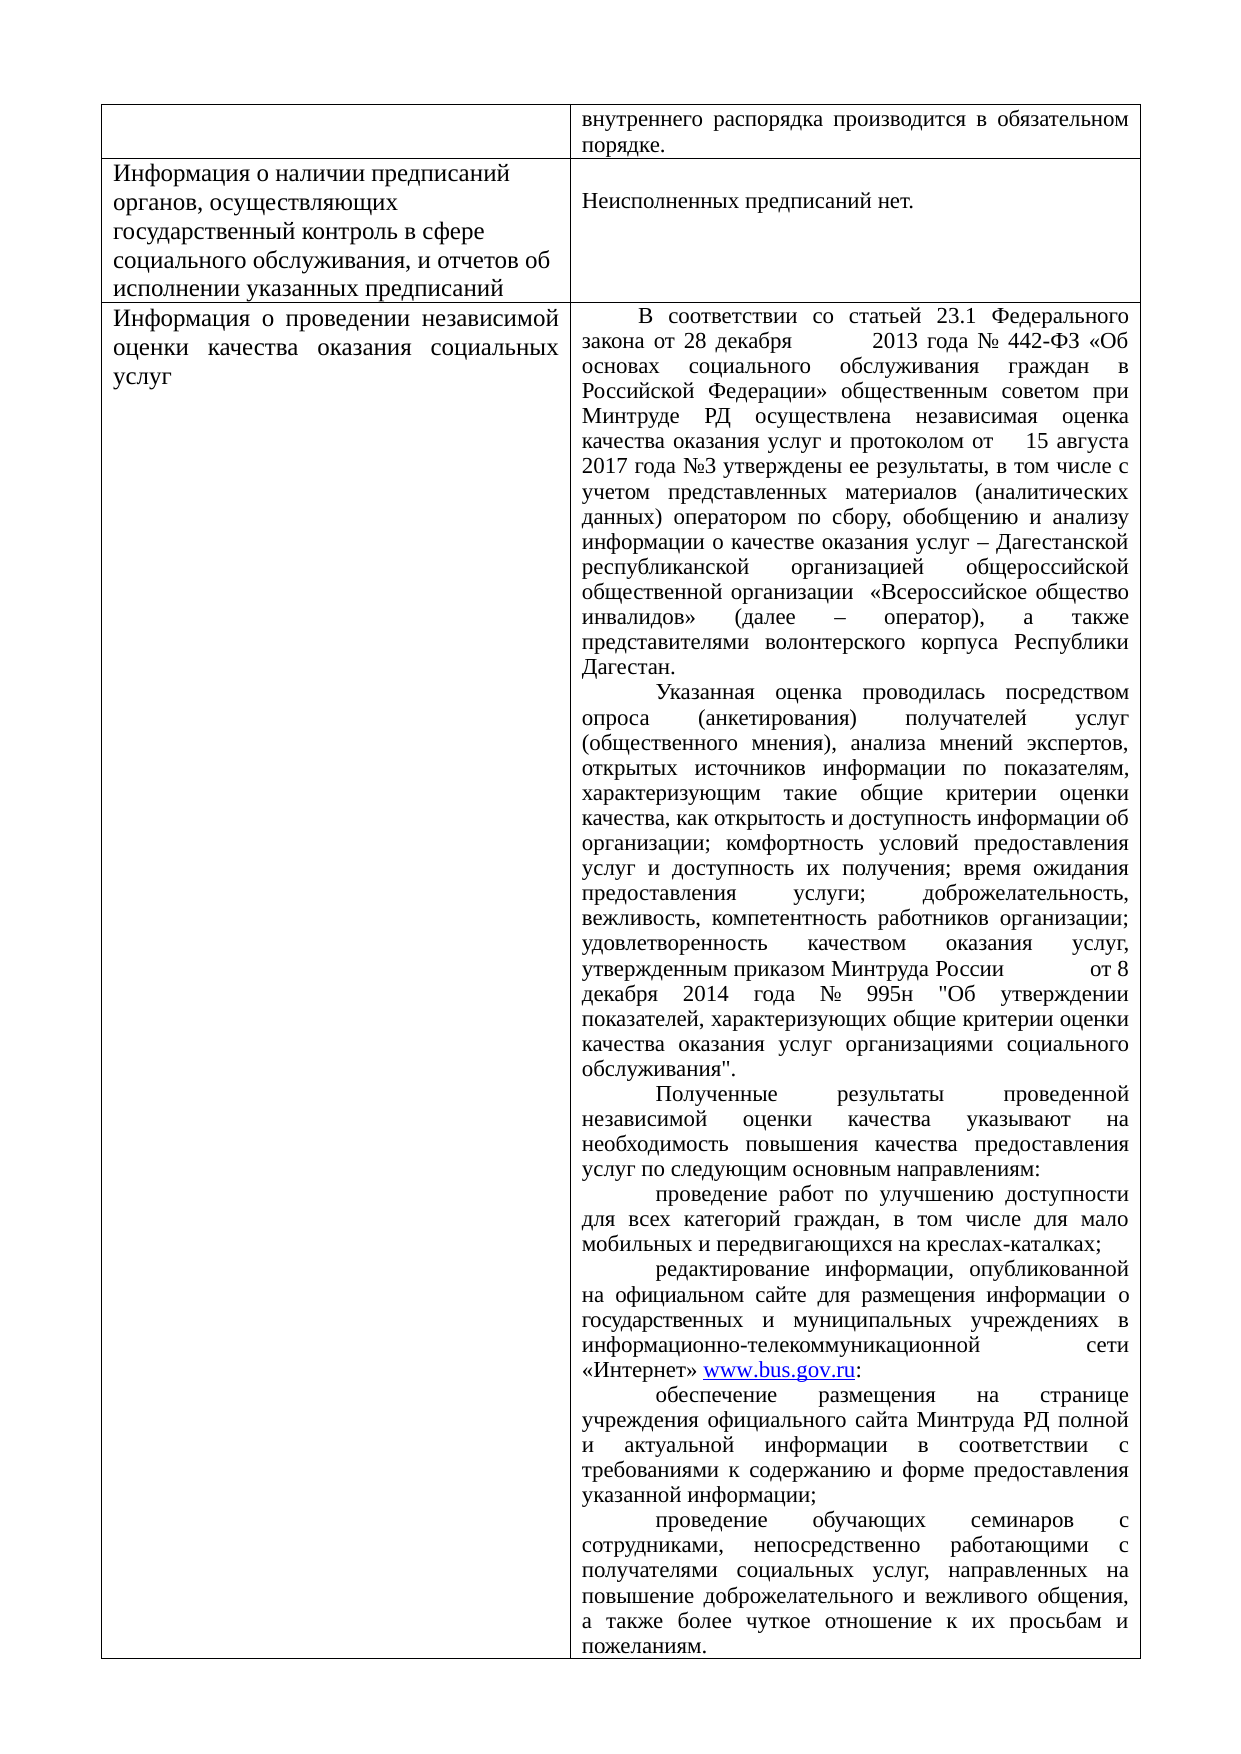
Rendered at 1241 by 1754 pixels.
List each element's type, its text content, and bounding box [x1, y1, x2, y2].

table_cell [102, 105, 570, 157]
table_cell Информация о проведении независимой оценки качества оказания социальных услуг [102, 303, 570, 1658]
table_cell Информация о наличии предписаний органов, осуществляющих государственный контроль в сфере социального обслуживания, и отчетов об исполнении указанных предписаний [102, 159, 570, 302]
table_cell В соответствии со статьей 23.1 Федерального закона от 28 декабря 2013 года № 442-ФЗ «Об основах социального обслуживания граждан в Российской Федерации» общественным советом при Минтруде РД осуществлена независимая оценка качества оказания услуг и протоколом от 15 августа 2017 года №3 утверждены ее результаты, в том числе с учетом представленных материалов (аналитических данных) оператором по сбору, обобщению и анализу информации о качестве оказания услуг – Дагестанской республиканской организацией общероссийской общественной организации «Всероссийское общество инвалидов» (далее – оператор), а также представителями волонтерского корпуса Республики Дагестан. Указанная оценка проводилась посредством опроса (анкетирования) получателей услуг (общественного мнения), анализа мнений экспертов, открытых источников информации по показателям, характеризующим такие общие критерии оценки качества, как открытость и доступность информации об организации; комфортность условий предоставления услуг и доступность их получения; время ожидания предоставления услуги; доброжелательность, вежливость, компетентность работников организации; удовлетворенность качеством оказания услуг, утвержденным приказом Минтруда России от 8 декабря 2014 года № 995н "Об утверждении показателей, характеризующих общие критерии оценки качества оказания услуг организациями социального обслуживания". Полученные результаты проведенной независимой оценки качества указывают на необходимость повышения качества предоставления услуг по следующим основным направлениям: проведение работ по улучшению доступности для всех категорий граждан, в том числе для мало мобильных и передвигающихся на креслах-каталках; редактирование информации, опубликованной на официальном сайте для размещения информации о государственных и муниципальных учреждениях в информационно-телекоммуникационной сети «Интернет» www.bus.gov.ru: обеспечение размещения на странице учреждения официального сайта Минтруда РД полной и актуальной информации в соответствии с требованиями к содержанию и форме предоставления указанной информации; проведение обучающих семинаров с сотрудниками, непосредственно работающими с получателями социальных услуг, направленных на повышение доброжелательного и вежливого общения, а также более чуткое отношение к их просьбам и пожеланиям. [571, 303, 1140, 1658]
table_cell Неисполненных предписаний нет. [571, 159, 1140, 302]
